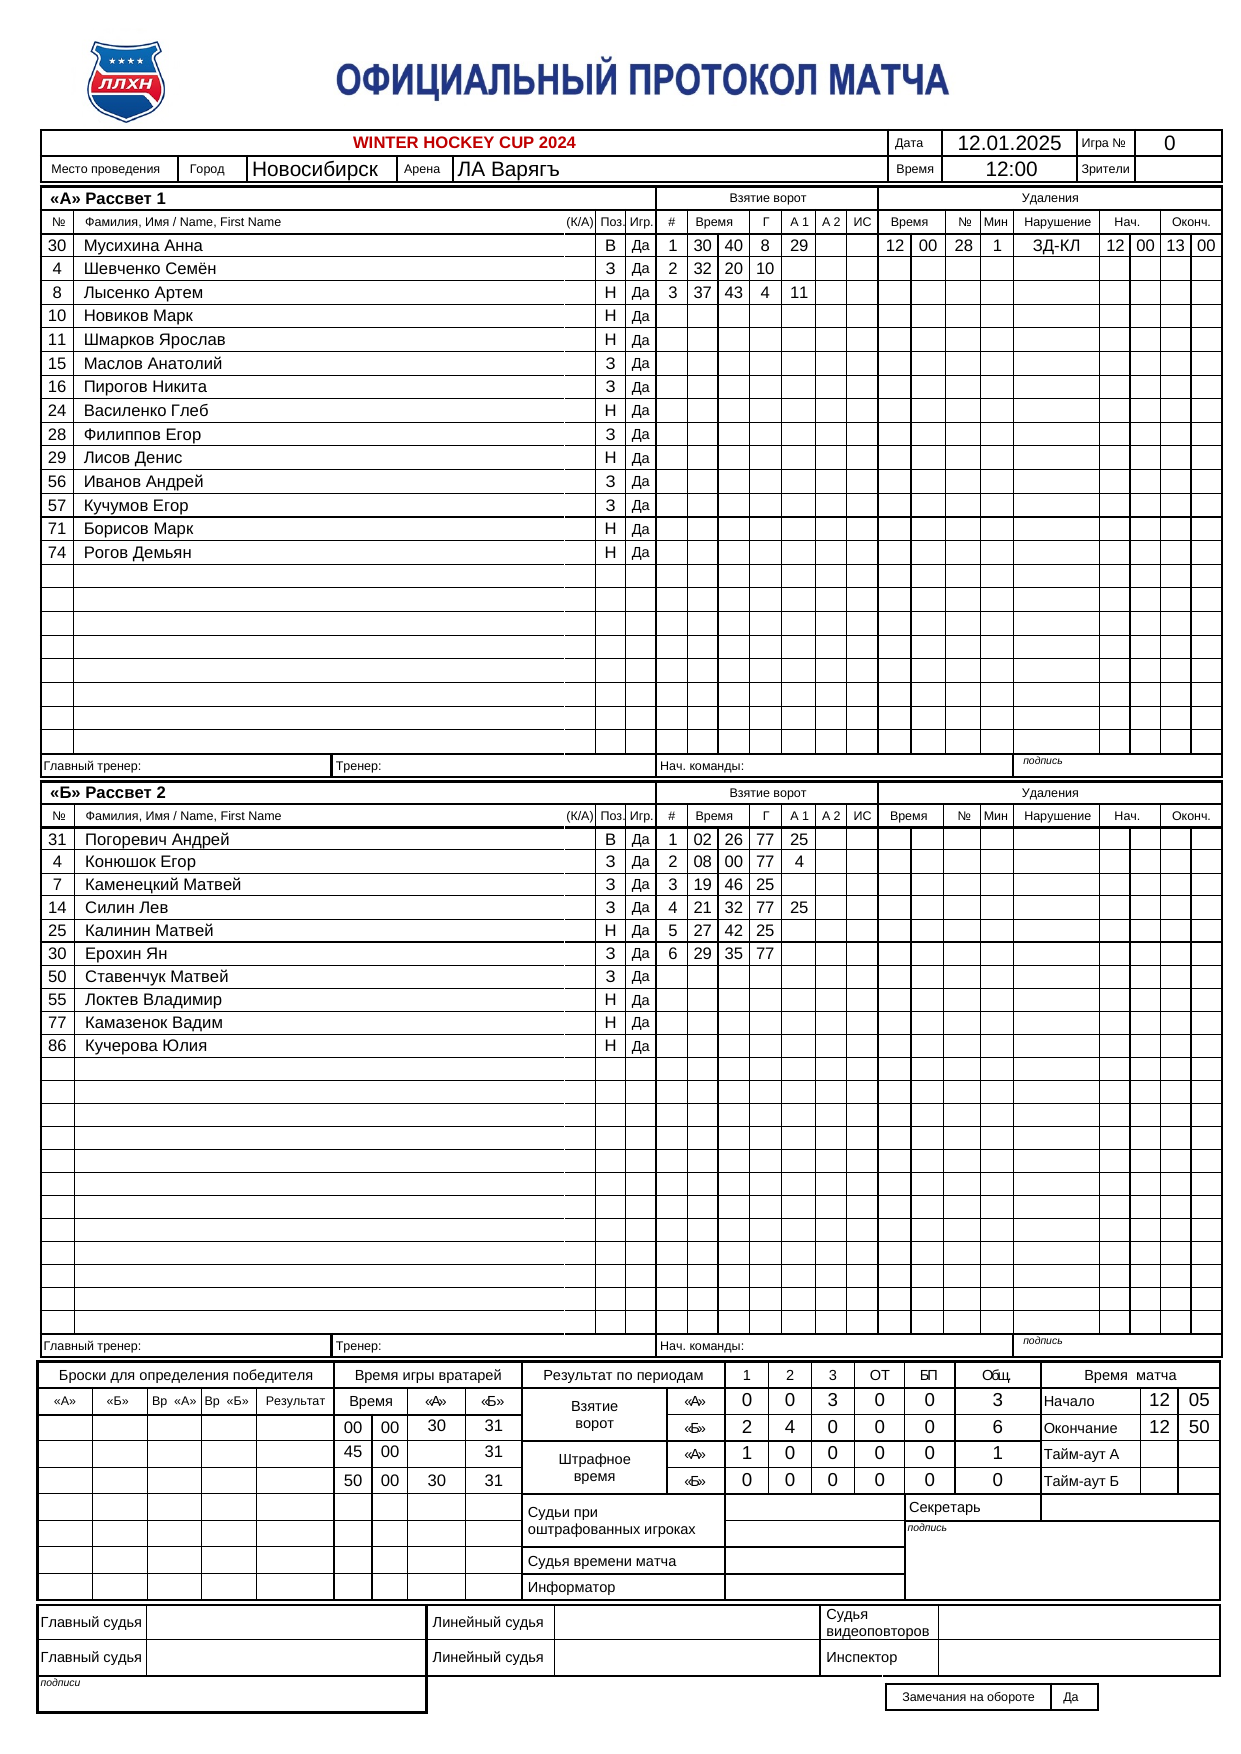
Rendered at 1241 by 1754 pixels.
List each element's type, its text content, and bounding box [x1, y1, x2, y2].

table_cell [1131, 588, 1160, 611]
table_cell [912, 1219, 943, 1241]
table_cell [1192, 850, 1221, 872]
table_cell [657, 966, 687, 987]
table_cell [1014, 1150, 1099, 1172]
table_cell [1131, 1219, 1160, 1241]
table_cell [39, 1547, 92, 1573]
table_cell [688, 1311, 717, 1333]
table_cell [1192, 874, 1221, 895]
table_cell [75, 1127, 564, 1149]
table_cell [42, 1265, 74, 1287]
table_cell [1131, 423, 1160, 445]
table_cell [847, 305, 877, 327]
table_cell 00 [719, 850, 749, 872]
table_cell 50 [42, 966, 74, 987]
table_cell [750, 1127, 781, 1149]
table_cell [750, 707, 781, 729]
table_cell [1014, 541, 1099, 564]
table_cell [782, 683, 815, 706]
table_cell [1014, 1081, 1099, 1103]
table_cell [816, 494, 846, 516]
table_cell Да [626, 494, 655, 516]
table_cell [1192, 1196, 1221, 1218]
table_cell 77 [750, 943, 781, 964]
table_cell 42 [719, 920, 749, 941]
table_cell 12 [1141, 1389, 1177, 1413]
table_cell [565, 1035, 595, 1057]
table_cell В [596, 235, 625, 256]
table_cell [1100, 1242, 1129, 1264]
table_cell [565, 829, 595, 849]
table_cell [981, 423, 1013, 445]
table_cell [1131, 612, 1160, 634]
table_cell [1100, 518, 1129, 540]
table_cell [1131, 565, 1160, 587]
table_cell [912, 1196, 943, 1218]
table_cell [1100, 1058, 1129, 1079]
table_cell [565, 896, 595, 918]
table_cell [257, 1416, 333, 1440]
table_cell [1014, 636, 1099, 658]
table_cell [1100, 683, 1129, 706]
table_cell [847, 850, 877, 872]
table_cell [626, 1127, 655, 1149]
table_cell [257, 1494, 333, 1520]
table_header Время матча [1042, 1363, 1219, 1387]
table_cell [1161, 659, 1190, 682]
table_cell [946, 730, 980, 753]
table_cell [816, 1035, 846, 1057]
table_cell [335, 1521, 371, 1546]
table_cell [1100, 1104, 1129, 1126]
table_cell [816, 588, 846, 611]
table_cell [944, 850, 980, 872]
table_cell 12 [879, 235, 910, 256]
table_cell 55 [42, 989, 74, 1011]
table_cell 28 [946, 235, 980, 256]
table_cell Да [626, 305, 655, 327]
table_cell 11 [42, 328, 73, 351]
table_cell [1161, 683, 1190, 706]
table_cell [202, 1468, 256, 1493]
table_cell Зрители [1078, 157, 1134, 181]
table_cell [981, 1081, 1013, 1103]
table_cell [1014, 305, 1099, 327]
table_cell [944, 989, 980, 1011]
table_cell [596, 612, 625, 634]
table_cell [39, 1416, 92, 1440]
table_cell [719, 707, 749, 729]
table_cell [782, 257, 815, 280]
table_cell [1192, 896, 1221, 918]
table_cell [1014, 494, 1099, 516]
table_cell Да [626, 328, 655, 351]
table_cell [657, 1196, 687, 1218]
table_cell [946, 707, 980, 729]
table_cell [879, 1196, 910, 1218]
table_cell 00 [373, 1416, 407, 1440]
table_cell [944, 1196, 980, 1218]
table_cell [657, 707, 687, 729]
table_cell [782, 446, 815, 469]
table_header WINTER HOCKEY CUP 2024 [42, 131, 887, 155]
table_cell [879, 989, 910, 1011]
table_cell [596, 1196, 625, 1218]
table_cell [912, 1311, 943, 1333]
table_cell [688, 659, 717, 682]
table_cell [626, 612, 655, 634]
table_cell [816, 1173, 846, 1195]
table_cell [879, 966, 910, 987]
table_cell [981, 989, 1013, 1011]
table_cell [944, 920, 980, 941]
table_cell [719, 612, 749, 634]
table_cell [879, 1012, 910, 1033]
table_header 3 [812, 1363, 854, 1387]
table_cell 0 [812, 1442, 854, 1467]
table_cell [782, 1265, 815, 1287]
table_cell [879, 612, 910, 634]
table_cell 8 [42, 281, 73, 303]
table_cell [1131, 874, 1160, 895]
table_cell [565, 235, 595, 256]
table_cell «Б » [466, 1389, 521, 1413]
table_cell [981, 730, 1013, 753]
table_cell [373, 1521, 407, 1546]
table_cell [719, 541, 749, 564]
table_cell [719, 1035, 749, 1057]
table_cell [847, 1058, 877, 1079]
table_cell [946, 328, 980, 351]
table_cell Судья времени матча [523, 1548, 724, 1573]
table_cell [1131, 541, 1160, 564]
table_cell [847, 989, 877, 1011]
table_cell [75, 1081, 564, 1103]
table_cell [555, 1606, 819, 1639]
table_cell [981, 541, 1013, 564]
table_cell [596, 659, 625, 682]
table_cell [946, 281, 980, 303]
table_cell [42, 565, 73, 587]
table_cell [750, 1288, 781, 1310]
table_cell [657, 470, 687, 493]
table_cell [981, 1058, 1013, 1079]
table_cell [782, 659, 815, 682]
table_cell [1100, 1173, 1129, 1195]
table_cell [657, 1104, 687, 1126]
table_cell Шмарков Ярослав [74, 328, 564, 351]
table_cell ИС [847, 805, 877, 826]
table_cell [626, 1265, 655, 1287]
table_cell [565, 683, 595, 706]
table_cell [1131, 1035, 1160, 1057]
table_cell [946, 683, 980, 706]
table_cell [719, 1288, 749, 1310]
table_cell Фамилия, Имя / Name, First Name [74, 211, 565, 233]
table_cell З [596, 943, 625, 964]
table_cell [719, 399, 749, 422]
table_cell [719, 1311, 749, 1333]
table_cell Вр «А» [148, 1389, 201, 1413]
table_cell [1131, 376, 1160, 398]
table_cell [782, 1035, 815, 1057]
table_cell [981, 850, 1013, 872]
table_cell [719, 1173, 749, 1195]
table_cell Время [879, 805, 943, 826]
table_cell [1131, 494, 1160, 516]
table_cell [565, 850, 595, 872]
table_cell [981, 829, 1013, 849]
table_cell подпись [1014, 1335, 1221, 1356]
table_cell [782, 989, 815, 1011]
table_cell [944, 1127, 980, 1149]
table_cell [565, 281, 595, 303]
table_cell [1161, 636, 1190, 658]
table_cell [782, 1127, 815, 1149]
table_cell 56 [42, 470, 73, 493]
table_cell Да [626, 896, 655, 918]
table_cell [1131, 920, 1160, 941]
table_cell Нач. [1100, 805, 1160, 826]
table_cell № [944, 805, 980, 826]
table_cell А 1 [782, 805, 815, 826]
table_cell [879, 565, 910, 587]
table_cell [93, 1574, 147, 1599]
table_cell Н [596, 1035, 625, 1057]
table_cell [1131, 730, 1160, 753]
table_cell 0 [769, 1468, 811, 1493]
table_cell [750, 989, 781, 1011]
table_cell [1131, 943, 1160, 964]
table_cell Нач. команды: [657, 755, 1012, 776]
table_cell [688, 1173, 717, 1195]
table_cell [93, 1416, 147, 1440]
table_cell [912, 1127, 943, 1149]
table_cell [1192, 1242, 1221, 1264]
table_cell Кучерова Юлия [75, 1035, 564, 1057]
table_cell [883, 1677, 1220, 1681]
table_cell [816, 423, 846, 445]
table_cell [596, 588, 625, 611]
table_cell [74, 565, 564, 587]
table_cell [626, 1058, 655, 1079]
table_cell [847, 1219, 877, 1241]
table_cell [626, 1219, 655, 1241]
table_cell (К/А) [565, 211, 595, 233]
table_cell [1131, 829, 1160, 849]
table_cell [912, 1288, 943, 1310]
table_cell [719, 423, 749, 445]
table_cell [1131, 707, 1160, 729]
table_cell [719, 989, 749, 1011]
table_cell [912, 376, 945, 398]
table_cell [1161, 1219, 1190, 1241]
table_cell 19 [688, 874, 717, 895]
table_cell [750, 399, 781, 422]
table_cell Результат [257, 1389, 333, 1413]
table_cell [750, 541, 781, 564]
table_cell [816, 874, 846, 895]
table_cell [1161, 305, 1190, 327]
table_cell [335, 1547, 371, 1573]
table_cell [565, 399, 595, 422]
table_cell Н [596, 328, 625, 351]
table_cell [1014, 565, 1099, 587]
table_cell [1161, 399, 1190, 422]
table_cell Да [626, 920, 655, 941]
table_cell 0 [726, 1389, 768, 1413]
table_cell 31 [466, 1441, 521, 1467]
table_cell [257, 1441, 333, 1467]
table_cell [750, 423, 781, 445]
table_cell [1192, 1311, 1221, 1333]
table_cell [750, 1219, 781, 1241]
table_cell [657, 1288, 687, 1310]
table_cell [39, 1574, 92, 1599]
table_cell Да [626, 1012, 655, 1033]
table_cell 10 [750, 257, 781, 280]
table_cell [912, 943, 943, 964]
table_cell [847, 1288, 877, 1310]
table_cell 14 [42, 896, 74, 918]
table_cell [565, 470, 595, 493]
table_cell [1131, 1081, 1160, 1103]
table_cell Пирогов Никита [74, 376, 564, 398]
table_cell Взятие ворот [523, 1389, 666, 1440]
table_cell [847, 874, 877, 895]
table_cell [816, 1288, 846, 1310]
table_cell [879, 1265, 910, 1287]
table_cell [879, 305, 910, 327]
table_cell [750, 1173, 781, 1195]
table_header Замечания на обороте [887, 1685, 1050, 1709]
table_cell [912, 829, 943, 849]
table_cell Нач. [1100, 211, 1160, 233]
table_cell Н [596, 920, 625, 941]
table_cell [42, 659, 73, 682]
table_cell [879, 376, 910, 398]
table_cell [555, 1640, 819, 1675]
table_cell [782, 1196, 815, 1218]
table_cell [750, 1058, 781, 1079]
table_cell [912, 920, 943, 941]
table_cell Главный судья [39, 1640, 146, 1675]
table_cell [719, 966, 749, 987]
table_cell [75, 1242, 564, 1264]
table_cell [42, 636, 73, 658]
table_cell [816, 659, 846, 682]
table_cell [879, 328, 910, 351]
table_cell [1100, 565, 1129, 587]
table_cell [847, 470, 877, 493]
table_cell [816, 1127, 846, 1149]
table_cell [847, 1242, 877, 1264]
table_cell [847, 966, 877, 987]
table_cell [981, 305, 1013, 327]
table_cell [626, 565, 655, 587]
table_cell [75, 1288, 564, 1310]
table_cell [879, 423, 910, 445]
table_cell [1161, 588, 1190, 611]
table_cell [782, 636, 815, 658]
table_cell [657, 730, 687, 753]
table_cell [847, 281, 877, 303]
table_cell [202, 1521, 256, 1546]
table_cell [847, 1196, 877, 1218]
table_cell «Б» [93, 1389, 147, 1413]
table_cell [1131, 683, 1160, 706]
table_cell [847, 1104, 877, 1126]
table_cell [1161, 920, 1190, 941]
table_header Дата [889, 131, 941, 155]
table_cell Время [688, 805, 749, 826]
table_cell [626, 636, 655, 658]
table_cell Да [626, 257, 655, 280]
table_cell [847, 518, 877, 540]
table_cell [657, 1035, 687, 1057]
table_cell 31 [466, 1468, 521, 1493]
table_cell 1 [981, 235, 1013, 256]
table_cell 15 [42, 352, 73, 374]
table_cell [596, 707, 625, 729]
table_cell [912, 257, 945, 280]
table_cell [719, 683, 749, 706]
table_cell Да [626, 281, 655, 303]
table_cell [726, 1575, 904, 1599]
table_cell [912, 518, 945, 540]
table_cell [816, 1058, 846, 1079]
table_cell [1192, 730, 1221, 753]
table_cell 77 [750, 850, 781, 872]
table_cell [148, 1416, 201, 1440]
table_cell Борисов Марк [74, 518, 564, 540]
table_cell [782, 1081, 815, 1103]
table_cell [1192, 281, 1221, 303]
table_cell [719, 659, 749, 682]
table_cell [688, 328, 717, 351]
table_cell [981, 1311, 1013, 1333]
table_cell [1100, 1265, 1129, 1287]
table_cell [750, 305, 781, 327]
table_cell ИС [847, 211, 877, 233]
table_cell [626, 1104, 655, 1126]
table_cell [1161, 1173, 1190, 1195]
table_cell Поз. [596, 805, 625, 826]
table_cell [946, 399, 980, 422]
table_cell «А» [408, 1389, 465, 1413]
table_cell Тайм-аут А [1042, 1441, 1140, 1467]
table_cell 43 [719, 281, 749, 303]
table_cell Да [626, 966, 655, 987]
table_cell [782, 1150, 815, 1172]
table_cell 16 [42, 376, 73, 398]
table_cell [1100, 1127, 1129, 1149]
table_cell [1131, 281, 1160, 303]
table_cell Да [626, 850, 655, 872]
table_cell 25 [42, 920, 74, 941]
table_cell [912, 1150, 943, 1172]
table_header 1 [726, 1363, 768, 1387]
table_cell [879, 1150, 910, 1172]
table_cell [981, 612, 1013, 634]
table_cell [466, 1574, 521, 1599]
table_cell [1131, 966, 1160, 987]
table_cell 50 [335, 1468, 371, 1493]
table_cell [1131, 305, 1160, 327]
table_cell № [42, 211, 73, 233]
table_cell [1131, 470, 1160, 493]
table_cell [879, 470, 910, 493]
table_cell [1014, 1104, 1099, 1126]
table_cell [782, 518, 815, 540]
table_cell [565, 588, 595, 611]
table_cell [42, 1196, 74, 1218]
table_cell А 2 [816, 211, 846, 233]
table_header 12.01.2025 [943, 131, 1076, 155]
table_cell [688, 446, 717, 469]
table_cell 77 [750, 829, 781, 849]
table_cell «А» [668, 1442, 724, 1467]
table_cell [847, 399, 877, 422]
table_cell [816, 966, 846, 987]
table_cell 45 [335, 1441, 371, 1467]
table_cell [1014, 943, 1099, 964]
table_cell [847, 1265, 877, 1287]
table_cell В [596, 829, 625, 849]
table_cell 00 [373, 1468, 407, 1493]
table_cell [688, 1150, 717, 1172]
table_cell [879, 1104, 910, 1126]
table_cell 12 [1100, 235, 1129, 256]
table_cell Лысенко Артем [74, 281, 564, 303]
table_cell [688, 612, 717, 634]
table_cell [1014, 612, 1099, 634]
table_cell [1014, 850, 1099, 872]
table_cell [1192, 1288, 1221, 1310]
table_header 0 [1136, 131, 1221, 155]
table_cell Начало [1042, 1389, 1140, 1413]
table_cell [847, 943, 877, 964]
table_cell [257, 1521, 333, 1546]
table_cell Н [596, 1012, 625, 1033]
table_cell [847, 376, 877, 398]
table_cell [719, 328, 749, 351]
table_cell [1100, 850, 1129, 872]
table_cell Главный тренер: [42, 1335, 330, 1356]
table_cell [782, 470, 815, 493]
table_cell [1100, 874, 1129, 895]
table_cell [879, 494, 910, 516]
table_cell 1 [726, 1442, 768, 1467]
table_cell [1014, 1288, 1099, 1310]
table_cell [847, 1173, 877, 1195]
table_cell [981, 1012, 1013, 1033]
table_cell [939, 1640, 1219, 1675]
table_cell [750, 376, 781, 398]
table_cell [719, 636, 749, 658]
table_cell Линейный судья [428, 1640, 554, 1675]
table_cell [816, 281, 846, 303]
table_cell [1014, 874, 1099, 895]
table_cell А 1 [782, 211, 815, 233]
table_cell [1192, 399, 1221, 422]
table_cell [1131, 659, 1160, 682]
table_cell 1 [657, 829, 687, 849]
table_cell [981, 518, 1013, 540]
table_cell 12 [1141, 1415, 1177, 1440]
table_cell [626, 1150, 655, 1172]
table_cell 2 [657, 850, 687, 872]
table_cell [1131, 399, 1160, 422]
table_cell [42, 1219, 74, 1241]
table_cell 2 [657, 257, 687, 280]
table_cell [847, 1311, 877, 1333]
table_cell З [596, 874, 625, 895]
table_cell # [657, 211, 687, 233]
table_cell [657, 1058, 687, 1079]
table_cell [565, 1311, 595, 1333]
table_cell Штрафное время [523, 1442, 666, 1493]
table_cell [408, 1574, 465, 1599]
table_cell [944, 829, 980, 849]
table_cell [816, 730, 846, 753]
table_cell [1100, 943, 1129, 964]
table_cell Калинин Матвей [75, 920, 564, 941]
table_cell 30 [42, 235, 73, 256]
table_cell [879, 399, 910, 422]
table_cell [373, 1547, 407, 1573]
table_header Время игры вратарей [335, 1363, 521, 1387]
table_cell [719, 1265, 749, 1287]
table_cell [202, 1494, 256, 1520]
table_cell [719, 588, 749, 611]
table_cell [75, 1311, 564, 1333]
table_cell [42, 1150, 74, 1172]
table_cell [688, 565, 717, 587]
table_cell [1192, 1150, 1221, 1172]
table_cell [981, 966, 1013, 987]
table_cell [847, 565, 877, 587]
table_cell Главный судья [39, 1606, 146, 1639]
table_cell [688, 1265, 717, 1287]
table_cell [1100, 1196, 1129, 1218]
table_cell [782, 494, 815, 516]
table_cell [1100, 636, 1129, 658]
table_cell [1192, 636, 1221, 658]
table_cell [1014, 1265, 1099, 1287]
table_cell подписи [39, 1677, 425, 1711]
table_cell [1131, 896, 1160, 918]
table_cell [816, 683, 846, 706]
table_cell [657, 1012, 687, 1033]
table_cell [42, 612, 73, 634]
table_cell 31 [42, 829, 74, 849]
table_cell [596, 730, 625, 753]
table_cell [565, 257, 595, 280]
table_cell [1161, 730, 1190, 753]
table_cell [1131, 352, 1160, 374]
table_cell [816, 541, 846, 564]
table_cell [202, 1547, 256, 1573]
table_cell [657, 1265, 687, 1287]
table_cell [688, 966, 717, 987]
table_cell [750, 612, 781, 634]
table_cell Да [626, 376, 655, 398]
table_cell 0 [855, 1415, 904, 1440]
table_cell [565, 1265, 595, 1287]
table_cell З [596, 470, 625, 493]
table_cell [1192, 1104, 1221, 1126]
table_cell [565, 612, 595, 634]
table_cell [657, 1219, 687, 1241]
table_cell [847, 446, 877, 469]
table_cell [946, 659, 980, 682]
table_cell [1192, 659, 1221, 682]
table_cell [816, 1012, 846, 1033]
table_cell 3 [657, 874, 687, 895]
table_cell [912, 1012, 943, 1033]
table_cell [912, 446, 945, 469]
table_cell [428, 1677, 882, 1711]
table_cell Да [626, 829, 655, 849]
table_cell [981, 588, 1013, 611]
table_cell [847, 730, 877, 753]
table_cell 20 [719, 257, 749, 280]
table_cell [565, 1288, 595, 1310]
table_cell [981, 683, 1013, 706]
table_cell [944, 1265, 980, 1287]
table_cell [912, 659, 945, 682]
table_cell [912, 636, 945, 658]
table_cell [335, 1574, 371, 1599]
table_cell [750, 636, 781, 658]
table_cell [39, 1441, 92, 1467]
table_cell [750, 518, 781, 540]
table_cell [1100, 730, 1129, 753]
table_cell [816, 1104, 846, 1126]
table_header Результат по периодам [523, 1363, 724, 1387]
table_cell [782, 1012, 815, 1033]
table_cell [1161, 1127, 1190, 1149]
table_cell [946, 636, 980, 658]
table_cell [912, 1242, 943, 1264]
table_cell [1161, 470, 1190, 493]
table_cell [596, 683, 625, 706]
table_cell [816, 376, 846, 398]
table_cell [981, 1127, 1013, 1149]
table_cell Да [626, 518, 655, 540]
table_cell [944, 896, 980, 918]
table_cell [1100, 541, 1129, 564]
table_cell [981, 659, 1013, 682]
table_cell [408, 1441, 465, 1467]
table_cell [1100, 446, 1129, 469]
table_cell [879, 683, 910, 706]
table_cell Шевченко Семён [74, 257, 564, 280]
table_cell [1161, 1196, 1190, 1218]
table_cell [912, 1081, 943, 1103]
table_cell [981, 1035, 1013, 1057]
table_cell 0 [726, 1468, 768, 1493]
table_cell [1100, 470, 1129, 493]
table_cell [912, 588, 945, 611]
table_cell [1131, 328, 1160, 351]
table_cell Мин [981, 805, 1013, 826]
table_cell 74 [42, 541, 73, 564]
table_cell «Б» [668, 1415, 724, 1440]
table_cell [1131, 518, 1160, 540]
table_cell [847, 494, 877, 516]
table_cell [782, 541, 815, 564]
table_cell [1100, 423, 1129, 445]
table_cell [847, 920, 877, 941]
table_cell [750, 966, 781, 987]
table_cell [1014, 470, 1099, 493]
table_cell [719, 352, 749, 374]
table_cell [1192, 565, 1221, 587]
table_cell [1131, 1104, 1160, 1126]
table_cell [944, 1311, 980, 1333]
table_cell «Б» [668, 1468, 724, 1493]
table_cell Время [688, 211, 749, 233]
table_cell [944, 874, 980, 895]
table_cell [1161, 850, 1190, 872]
table_cell [565, 966, 595, 987]
table_cell [688, 1058, 717, 1079]
table_cell З [596, 494, 625, 516]
table_cell [565, 659, 595, 682]
table_cell [1014, 683, 1099, 706]
table_cell [782, 874, 815, 895]
table_cell [657, 328, 687, 351]
table_cell [946, 470, 980, 493]
table_cell [1161, 446, 1190, 469]
table_cell [626, 1173, 655, 1195]
table_cell [981, 565, 1013, 587]
table_header Общ. [956, 1363, 1040, 1387]
table_cell З [596, 896, 625, 918]
table_cell З [596, 850, 625, 872]
table_cell [565, 989, 595, 1011]
table_cell [596, 565, 625, 587]
table_cell Рогов Демьян [74, 541, 564, 564]
table_cell Время [889, 157, 941, 181]
table_cell [688, 399, 717, 422]
table_cell [93, 1468, 147, 1493]
table_cell [981, 1219, 1013, 1241]
table_cell А 2 [816, 805, 846, 826]
table_cell [879, 1173, 910, 1195]
table_cell [782, 612, 815, 634]
table_cell [1192, 352, 1221, 374]
table_cell [912, 399, 945, 422]
table_cell [912, 328, 945, 351]
table_cell [147, 1640, 425, 1675]
table_cell [879, 1127, 910, 1149]
table_cell 00 [335, 1416, 371, 1440]
table_cell [1192, 1035, 1221, 1057]
table_cell [373, 1574, 407, 1599]
table_cell Да [626, 399, 655, 422]
table_cell [719, 1012, 749, 1033]
table_cell [657, 1150, 687, 1172]
table_cell [816, 989, 846, 1011]
table_cell [847, 235, 877, 256]
table_cell [596, 1288, 625, 1310]
table_cell [1100, 989, 1129, 1011]
table_cell [912, 989, 943, 1011]
table_cell [847, 683, 877, 706]
table_cell [1192, 1219, 1221, 1241]
table_cell [1131, 1173, 1160, 1195]
table_cell [688, 352, 717, 374]
table_cell [981, 281, 1013, 303]
table_cell [750, 1012, 781, 1033]
table_cell [816, 943, 846, 964]
table_cell 25 [750, 920, 781, 941]
table_cell [1131, 1127, 1160, 1149]
table_cell [879, 896, 910, 918]
table_cell [565, 1104, 595, 1126]
table_cell [912, 565, 945, 587]
table_cell [688, 683, 717, 706]
table_cell [981, 1104, 1013, 1126]
table_cell [1014, 399, 1099, 422]
table_cell [944, 1150, 980, 1172]
table_cell [1014, 281, 1099, 303]
table_cell [42, 1288, 74, 1310]
table_cell Игр. [626, 211, 655, 233]
table_cell [981, 1265, 1013, 1287]
table_cell [657, 352, 687, 374]
table_cell [782, 399, 815, 422]
table_cell [74, 707, 564, 729]
table_cell [816, 1150, 846, 1172]
table_cell [719, 470, 749, 493]
table_cell [981, 943, 1013, 964]
table_cell [879, 920, 910, 941]
table_header 2 [769, 1363, 811, 1387]
table_cell 21 [688, 896, 717, 918]
table_cell Да [626, 989, 655, 1011]
table_cell Игр. [626, 805, 655, 826]
table_cell [657, 518, 687, 540]
table_cell [912, 281, 945, 303]
table_cell [42, 1058, 74, 1079]
table_cell № [946, 211, 980, 233]
table_cell Нач. команды: [657, 1335, 1012, 1356]
table_cell Н [596, 989, 625, 1011]
table_header ОТ [855, 1363, 904, 1387]
table_cell [944, 1219, 980, 1241]
table_cell [688, 494, 717, 516]
table_cell Н [596, 281, 625, 303]
table_cell [1100, 399, 1129, 422]
table_cell [1100, 829, 1129, 849]
table_cell [1161, 565, 1190, 587]
table_cell [596, 1058, 625, 1079]
table_cell Да [626, 446, 655, 469]
table_cell [816, 896, 846, 918]
table_cell [1131, 636, 1160, 658]
table_cell [42, 1081, 74, 1103]
table_cell [626, 659, 655, 682]
table_cell [596, 1242, 625, 1264]
table_cell [847, 1150, 877, 1172]
table_cell [1100, 1081, 1129, 1103]
table_cell 24 [42, 399, 73, 422]
table_cell 3 [956, 1389, 1040, 1413]
table_cell [1100, 659, 1129, 682]
table_cell [912, 730, 945, 753]
table_cell [42, 707, 73, 729]
table_cell [944, 1104, 980, 1126]
table_cell З [596, 257, 625, 280]
table_cell Мин [981, 211, 1013, 233]
table_cell [657, 612, 687, 634]
table_cell [912, 707, 945, 729]
table_cell [565, 446, 595, 469]
table_cell [912, 1265, 943, 1287]
table_cell [816, 446, 846, 469]
table_cell 25 [782, 896, 815, 918]
table_cell [1131, 1012, 1160, 1033]
table_cell 00 [912, 235, 945, 256]
table_cell [626, 683, 655, 706]
table_cell [1192, 683, 1221, 706]
table_cell [782, 730, 815, 753]
table_cell [657, 494, 687, 516]
table_cell [1100, 376, 1129, 398]
table_cell [879, 850, 910, 872]
table_cell Мусихина Анна [74, 235, 564, 256]
table_cell [688, 636, 717, 658]
table_cell 37 [688, 281, 717, 303]
table_cell [1192, 376, 1221, 398]
table_cell 32 [688, 257, 717, 280]
table_cell [596, 1127, 625, 1149]
table_cell [981, 1196, 1013, 1218]
table_cell [879, 707, 910, 729]
table_cell Каменецкий Матвей [75, 874, 564, 895]
table_cell [782, 352, 815, 374]
table_cell [719, 1242, 749, 1264]
table_cell [1161, 896, 1190, 918]
table_cell [719, 1081, 749, 1103]
table_cell [148, 1468, 201, 1493]
table_cell [565, 305, 595, 327]
table_cell [782, 305, 815, 327]
table_cell подпись [906, 1522, 1219, 1599]
table_cell [202, 1574, 256, 1599]
table_cell [565, 1219, 595, 1241]
table_cell Секретарь [906, 1495, 1040, 1520]
table_cell Камазенок Вадим [75, 1012, 564, 1033]
table_cell [1014, 966, 1099, 987]
table_cell подпись [1014, 755, 1221, 776]
table_cell [879, 588, 910, 611]
table_cell [657, 1242, 687, 1264]
table_cell 5 [657, 920, 687, 941]
table_cell [782, 1219, 815, 1241]
table_cell [688, 1219, 717, 1241]
table_cell [912, 494, 945, 516]
table_cell [148, 1574, 201, 1599]
table_cell [1161, 943, 1190, 964]
table_cell [782, 1104, 815, 1126]
table_cell [257, 1468, 333, 1493]
table_cell [1192, 1265, 1221, 1287]
table_cell [1042, 1495, 1219, 1520]
table_cell 40 [719, 235, 749, 256]
table_cell З [596, 376, 625, 398]
table_cell [750, 446, 781, 469]
table_cell [42, 1127, 74, 1149]
table_cell [816, 920, 846, 941]
table_cell [1014, 829, 1099, 849]
table_cell [42, 1242, 74, 1264]
table_cell [688, 423, 717, 445]
table_cell [726, 1548, 904, 1573]
table_cell [688, 1104, 717, 1126]
table_cell [148, 1441, 201, 1467]
table_cell [879, 281, 910, 303]
table_cell [1192, 966, 1221, 987]
table_cell № [42, 805, 74, 826]
table_cell [816, 305, 846, 327]
table_cell [981, 1150, 1013, 1172]
picture [5, 28, 1179, 129]
table_cell [981, 470, 1013, 493]
table_cell Н [596, 399, 625, 422]
table_cell [981, 896, 1013, 918]
table_cell [408, 1521, 465, 1546]
table_cell [750, 1311, 781, 1333]
table_cell 0 [905, 1442, 954, 1467]
table_cell [719, 305, 749, 327]
table_cell [75, 1058, 564, 1079]
table_cell [688, 541, 717, 564]
table_cell [596, 1104, 625, 1126]
table_cell [688, 989, 717, 1011]
table_cell [750, 1035, 781, 1057]
table_cell [1100, 1219, 1129, 1241]
table_cell [688, 707, 717, 729]
table_cell Да [626, 943, 655, 964]
table_cell [1131, 1242, 1160, 1264]
table_cell [847, 612, 877, 634]
table_cell [912, 541, 945, 564]
table_cell [816, 1242, 846, 1264]
table_cell [1100, 966, 1129, 987]
table_cell [42, 588, 73, 611]
table_cell [93, 1441, 147, 1467]
table_cell [1100, 281, 1129, 303]
table_cell [1014, 518, 1099, 540]
table_header Удаления [879, 783, 1221, 803]
table_cell 0 [812, 1415, 854, 1440]
table_cell [1161, 1288, 1190, 1310]
table_cell [148, 1521, 201, 1546]
table_cell [1100, 1311, 1129, 1333]
table_cell [148, 1494, 201, 1520]
table_header Игра № [1078, 131, 1134, 155]
table_cell [1014, 659, 1099, 682]
table_cell [1192, 446, 1221, 469]
table_cell [373, 1494, 407, 1520]
table_cell [816, 829, 846, 849]
table_cell [1192, 612, 1221, 634]
table_cell [1161, 1150, 1190, 1172]
table_cell [1100, 588, 1129, 611]
table_cell 86 [42, 1035, 74, 1057]
table_cell [1192, 423, 1221, 445]
table_cell [93, 1521, 147, 1546]
table_cell [847, 1127, 877, 1149]
table_cell 50 [1179, 1415, 1219, 1440]
table_cell 4 [657, 896, 687, 918]
table_header «Б» Рассвет 2 [42, 783, 655, 803]
table_cell 77 [42, 1012, 74, 1033]
table_cell Арена [398, 157, 452, 181]
table_cell [75, 1219, 564, 1241]
table_cell 25 [750, 874, 781, 895]
table_cell [946, 518, 980, 540]
table_cell [981, 328, 1013, 351]
table_cell [1014, 352, 1099, 374]
table_cell [816, 612, 846, 634]
table_cell [657, 1127, 687, 1149]
table_cell [657, 305, 687, 327]
table_cell [565, 636, 595, 658]
table_cell [1014, 730, 1099, 753]
table_cell 77 [750, 896, 781, 918]
table_cell [981, 707, 1013, 729]
table_cell Ерохин Ян [75, 943, 564, 964]
table_cell [944, 1288, 980, 1310]
table_cell [981, 352, 1013, 374]
table_cell ЗД-КЛ [1014, 235, 1099, 256]
table_cell [688, 376, 717, 398]
table_cell [565, 1150, 595, 1172]
table_cell 11 [782, 281, 815, 303]
table_cell [565, 352, 595, 374]
table_cell [944, 966, 980, 987]
table_cell Н [596, 541, 625, 564]
table_cell [1131, 1150, 1160, 1172]
table_cell [1131, 1058, 1160, 1079]
table_cell [719, 565, 749, 587]
table_cell [879, 1288, 910, 1310]
table_cell Окончание [1042, 1415, 1140, 1440]
table_cell [657, 446, 687, 469]
table_cell [1192, 989, 1221, 1011]
table_cell [74, 683, 564, 706]
table_cell [565, 423, 595, 445]
table_cell [939, 1606, 1219, 1639]
table_cell [719, 1196, 749, 1218]
table_cell [466, 1547, 521, 1573]
table_cell [1099, 1682, 1220, 1711]
table_cell [335, 1494, 371, 1520]
table_cell [42, 1104, 74, 1126]
table_cell [879, 352, 910, 374]
table_cell [879, 1058, 910, 1079]
table_cell 12:00 [943, 157, 1076, 181]
table_cell 1 [657, 235, 687, 256]
table_cell [74, 612, 564, 634]
table_cell [1179, 1441, 1219, 1467]
table_cell [1161, 376, 1190, 398]
table_cell «А» [39, 1389, 92, 1413]
table_cell [565, 1012, 595, 1033]
table_cell [816, 518, 846, 540]
table_cell [1161, 874, 1190, 895]
table_cell [1192, 707, 1221, 729]
table_cell [1014, 423, 1099, 445]
table_cell [1100, 896, 1129, 918]
table_cell [750, 1196, 781, 1218]
table_cell [1014, 1242, 1099, 1264]
table_cell 32 [719, 896, 749, 918]
table_cell [981, 1173, 1013, 1195]
table_cell [1192, 829, 1221, 849]
table_cell [688, 588, 717, 611]
table_cell [688, 1081, 717, 1103]
table_cell [879, 636, 910, 658]
table_cell [42, 730, 73, 753]
table_cell 30 [408, 1468, 465, 1493]
table_cell [944, 1035, 980, 1057]
table_cell [847, 1081, 877, 1103]
table_cell [946, 305, 980, 327]
table_cell [879, 257, 910, 280]
table_cell [1192, 943, 1221, 964]
table_cell [1161, 518, 1190, 540]
table_cell [565, 328, 595, 351]
table_cell [981, 1242, 1013, 1264]
table_cell [912, 874, 943, 895]
table_header Броски для определения победителя [39, 1363, 333, 1387]
table_cell [816, 1219, 846, 1241]
table_cell [626, 1196, 655, 1218]
table_cell Н [596, 305, 625, 327]
table_cell [596, 1150, 625, 1172]
table_cell [816, 1311, 846, 1333]
table_cell [782, 920, 815, 941]
table_cell [1014, 328, 1099, 351]
table_cell Кучумов Егор [74, 494, 564, 516]
table_cell 1 [956, 1442, 1040, 1467]
table_cell [39, 1494, 92, 1520]
table_cell [657, 1173, 687, 1195]
table_cell [1161, 494, 1190, 516]
table_cell [816, 470, 846, 493]
table_cell [688, 518, 717, 540]
table_cell [1161, 541, 1190, 564]
table_cell [946, 494, 980, 516]
table_cell [565, 1196, 595, 1218]
table_cell 6 [657, 943, 687, 964]
table_cell [847, 541, 877, 564]
table_cell [1161, 989, 1190, 1011]
table_cell [879, 541, 910, 564]
table_cell [1014, 989, 1099, 1011]
table_cell [719, 376, 749, 398]
table_cell Поз. [596, 211, 625, 233]
table_cell [981, 257, 1013, 280]
table_cell [565, 518, 595, 540]
table_cell [879, 943, 910, 964]
table_cell [1192, 494, 1221, 516]
table_cell [847, 328, 877, 351]
table_cell [1131, 850, 1160, 872]
table_cell [1161, 1311, 1190, 1333]
table_cell [750, 730, 781, 753]
table_cell 71 [42, 518, 73, 540]
table_cell [565, 1058, 595, 1079]
table_cell [1014, 1012, 1099, 1033]
table_cell [1100, 305, 1129, 327]
table_cell Маслов Анатолий [74, 352, 564, 374]
table_cell Инспектор [821, 1640, 938, 1675]
table_cell Г [750, 805, 781, 826]
table_cell Вр «Б» [202, 1389, 256, 1413]
table_cell [626, 707, 655, 729]
table_cell [408, 1494, 465, 1520]
table_cell Н [596, 446, 625, 469]
table_cell [981, 1288, 1013, 1310]
table_cell [657, 1311, 687, 1333]
table_cell [657, 541, 687, 564]
table_cell [750, 1242, 781, 1264]
table_cell [782, 376, 815, 398]
table_cell [782, 707, 815, 729]
table_cell [944, 1081, 980, 1103]
table_cell [75, 1196, 564, 1218]
table_cell 29 [782, 235, 815, 256]
table_cell [657, 565, 687, 587]
table_cell [847, 896, 877, 918]
table_cell 4 [769, 1415, 811, 1440]
table_cell 26 [719, 829, 749, 849]
table_cell [719, 730, 749, 753]
table_cell [565, 1173, 595, 1195]
table_cell 4 [750, 281, 781, 303]
table_cell [93, 1547, 147, 1573]
table_cell [147, 1606, 425, 1639]
table_cell [981, 494, 1013, 516]
table_cell [719, 446, 749, 469]
table_cell [912, 1035, 943, 1057]
table_cell [944, 1173, 980, 1195]
table_cell [750, 352, 781, 374]
table_cell 08 [688, 850, 717, 872]
table_cell [565, 1081, 595, 1103]
table_cell 0 [855, 1442, 904, 1467]
table_cell [1100, 257, 1129, 280]
table_cell [750, 1104, 781, 1126]
table_cell [946, 352, 980, 374]
table_cell [626, 1081, 655, 1103]
table_cell [750, 328, 781, 351]
table_cell [688, 1288, 717, 1310]
table_cell [946, 257, 980, 280]
table_cell [466, 1521, 521, 1546]
table_cell [946, 446, 980, 469]
table_cell [946, 541, 980, 564]
table_cell Да [626, 874, 655, 895]
table_cell [1141, 1441, 1177, 1467]
table_cell [657, 683, 687, 706]
table_cell [879, 518, 910, 540]
table_cell [847, 829, 877, 849]
table_cell 3 [657, 281, 687, 303]
table_cell 3 [812, 1389, 854, 1413]
table_cell [1161, 281, 1190, 303]
table_cell [981, 874, 1013, 895]
table_cell [1192, 1173, 1221, 1195]
table_cell [688, 1127, 717, 1149]
table_cell 30 [408, 1416, 465, 1440]
table_cell [981, 920, 1013, 941]
table_cell 0 [855, 1389, 904, 1413]
table_cell 35 [719, 943, 749, 964]
table_cell [1192, 305, 1221, 327]
table_header Удаления [879, 188, 1221, 209]
table_cell [816, 352, 846, 374]
table_cell [719, 1104, 749, 1126]
table_cell [688, 1196, 717, 1218]
table_cell [1192, 328, 1221, 351]
table_cell 13 [1161, 235, 1190, 256]
table_cell [1161, 352, 1190, 374]
table_cell Да [626, 235, 655, 256]
table_cell 0 [956, 1468, 1040, 1493]
table_cell [75, 1173, 564, 1195]
table_cell 0 [769, 1442, 811, 1467]
table_cell Да [626, 541, 655, 564]
table_cell Да [626, 352, 655, 374]
table_cell [782, 1173, 815, 1195]
table_cell [782, 1311, 815, 1333]
table_cell [912, 423, 945, 445]
table_cell Главный тренер: [42, 755, 330, 776]
table_cell 8 [750, 235, 781, 256]
table_cell [688, 305, 717, 327]
table_cell [565, 565, 595, 587]
table_cell [1131, 446, 1160, 469]
table_cell Тайм-аут Б [1042, 1468, 1140, 1493]
table_cell [816, 565, 846, 587]
table_cell Тренер: [333, 755, 655, 776]
table_cell [816, 235, 846, 256]
table_cell [1014, 1219, 1099, 1241]
table_cell [1014, 376, 1099, 398]
table_cell [148, 1547, 201, 1573]
table_cell [657, 636, 687, 658]
table_cell [847, 588, 877, 611]
table_cell [782, 943, 815, 964]
table_cell [847, 352, 877, 374]
table_cell [1014, 1173, 1099, 1195]
table_cell [657, 989, 687, 1011]
table_cell Новосибирск [248, 157, 396, 181]
table_cell [847, 659, 877, 682]
table_cell [726, 1521, 904, 1546]
table_cell [1161, 1058, 1190, 1079]
table_cell Иванов Андрей [74, 470, 564, 493]
table_cell [912, 850, 943, 872]
table_cell [816, 636, 846, 658]
table_cell [719, 1150, 749, 1172]
table_cell [879, 446, 910, 469]
table_cell [816, 1196, 846, 1218]
table_cell [1100, 1288, 1129, 1310]
table_cell [1014, 896, 1099, 918]
table_cell 6 [956, 1415, 1040, 1440]
table_cell Да [626, 1035, 655, 1057]
table_cell [1014, 1035, 1099, 1057]
table_cell [981, 399, 1013, 422]
table_cell [946, 423, 980, 445]
table_cell [981, 376, 1013, 398]
table_cell [1014, 1311, 1099, 1333]
table_cell Тренер: [333, 1335, 655, 1356]
table_cell [657, 423, 687, 445]
table_cell «А» [668, 1389, 724, 1413]
table_cell 4 [42, 257, 73, 280]
table_cell [1141, 1468, 1177, 1493]
table_cell Лисов Денис [74, 446, 564, 469]
table_cell [719, 494, 749, 516]
table_cell Г [750, 211, 781, 233]
table_cell Линейный судья [428, 1606, 554, 1639]
table_cell [1161, 1104, 1190, 1126]
table_cell Да [626, 470, 655, 493]
table_cell [626, 730, 655, 753]
table_cell 30 [42, 943, 74, 964]
table_cell [565, 730, 595, 753]
table_cell Судья видеоповторов [821, 1606, 938, 1639]
table_cell Ставенчук Матвей [75, 966, 564, 987]
table_cell [782, 423, 815, 445]
table_cell З [596, 423, 625, 445]
table_cell [1192, 588, 1221, 611]
table_cell [1131, 1288, 1160, 1310]
table_cell Нарушение [1014, 211, 1099, 233]
table_cell [750, 588, 781, 611]
table_cell [688, 470, 717, 493]
table_cell [750, 1265, 781, 1287]
table_cell [565, 1127, 595, 1149]
table_cell Локтев Владимир [75, 989, 564, 1011]
table_cell [565, 707, 595, 729]
table_cell [1161, 1081, 1190, 1103]
table_cell [1100, 352, 1129, 374]
table_cell [74, 636, 564, 658]
table_cell [847, 1035, 877, 1057]
table_cell [847, 707, 877, 729]
table_cell [1014, 257, 1099, 280]
table_cell [1131, 989, 1160, 1011]
table_cell [74, 659, 564, 682]
table_cell [782, 565, 815, 587]
table_cell 00 [1131, 235, 1160, 256]
table_cell [750, 659, 781, 682]
table_cell [596, 1265, 625, 1287]
table_cell (К/А) [565, 805, 595, 826]
table_cell [912, 612, 945, 634]
table_cell [1161, 707, 1190, 729]
table_cell [42, 1173, 74, 1195]
table_cell [202, 1416, 256, 1440]
table_cell [1100, 1150, 1129, 1172]
table_cell [782, 1288, 815, 1310]
table_cell [565, 920, 595, 941]
table_cell З [596, 966, 625, 987]
table_cell [912, 1058, 943, 1079]
table_cell [42, 683, 73, 706]
table_cell [1192, 518, 1221, 540]
table_cell 0 [905, 1415, 954, 1440]
table_cell [565, 943, 595, 964]
table_cell [74, 730, 564, 753]
table_cell [657, 588, 687, 611]
table_cell [912, 1104, 943, 1126]
table_cell [1161, 328, 1190, 351]
table_cell [847, 636, 877, 658]
table_cell [1100, 1035, 1129, 1057]
table_cell [93, 1494, 147, 1520]
table_cell [944, 1242, 980, 1264]
table_cell 29 [42, 446, 73, 469]
table_cell [847, 257, 877, 280]
table_cell [39, 1468, 92, 1493]
table_cell [946, 565, 980, 587]
table_cell [596, 1311, 625, 1333]
table_cell [202, 1441, 256, 1467]
table_cell [565, 494, 595, 516]
table_cell Оконч. [1161, 805, 1221, 826]
table_cell [688, 730, 717, 753]
table_cell 2 [726, 1415, 768, 1440]
table_cell [1014, 446, 1099, 469]
table_cell [42, 1311, 74, 1333]
table_cell [688, 1012, 717, 1033]
table_cell [1100, 328, 1129, 351]
table_cell [719, 1127, 749, 1149]
table_cell [782, 1242, 815, 1264]
table_cell [75, 1150, 564, 1172]
table_cell [257, 1574, 333, 1599]
table_cell [816, 257, 846, 280]
table_cell [912, 470, 945, 493]
table_cell [1192, 257, 1221, 280]
table_cell [816, 1081, 846, 1103]
table_cell [408, 1547, 465, 1573]
table_cell [912, 352, 945, 374]
table_cell [1131, 257, 1160, 280]
table_cell 29 [688, 943, 717, 964]
table_cell [816, 328, 846, 351]
table_cell 4 [42, 850, 74, 872]
table_cell Информатор [523, 1575, 724, 1599]
table_cell [1014, 707, 1099, 729]
table_cell [912, 683, 945, 706]
table_cell Филиппов Егор [74, 423, 564, 445]
table_cell Судьи при оштрафованных игроках [523, 1495, 724, 1546]
table_cell Фамилия, Имя / Name, First Name [75, 805, 565, 826]
table_cell [1161, 966, 1190, 987]
table_cell [565, 541, 595, 564]
table_cell [879, 1081, 910, 1103]
table_cell Место проведения [42, 157, 177, 181]
table_header Взятие ворот [657, 188, 877, 209]
table_cell [782, 328, 815, 351]
table_cell [816, 399, 846, 422]
table_cell [946, 612, 980, 634]
table_cell [847, 423, 877, 445]
table_cell [912, 1173, 943, 1195]
table_cell [750, 683, 781, 706]
table_cell [1161, 612, 1190, 634]
table_cell [1100, 612, 1129, 634]
table_cell [750, 1150, 781, 1172]
table_cell З [596, 352, 625, 374]
table_cell [1161, 1012, 1190, 1033]
table_cell [816, 707, 846, 729]
table_cell [565, 874, 595, 895]
table_cell [1014, 1196, 1099, 1218]
table_cell [688, 1035, 717, 1057]
table_cell [879, 659, 910, 682]
table_cell [750, 565, 781, 587]
table_cell 28 [42, 423, 73, 445]
table_cell [879, 874, 910, 895]
table_cell [879, 1242, 910, 1264]
table_cell [657, 1081, 687, 1103]
table_cell [912, 896, 943, 918]
table_cell [946, 588, 980, 611]
table_cell 0 [855, 1468, 904, 1493]
table_cell [688, 1242, 717, 1264]
table_cell Конюшок Егор [75, 850, 564, 872]
table_cell 0 [769, 1389, 811, 1413]
table_cell 00 [373, 1441, 407, 1467]
table_cell 0 [812, 1468, 854, 1493]
table_cell Василенко Глеб [74, 399, 564, 422]
table_cell [879, 1219, 910, 1241]
table_cell [1192, 1012, 1221, 1033]
table_header Да [1052, 1685, 1097, 1709]
table_cell [626, 1288, 655, 1310]
table_cell [1179, 1468, 1219, 1493]
table_cell [750, 1081, 781, 1103]
table_cell [466, 1494, 521, 1520]
table_cell [1192, 470, 1221, 493]
table_cell # [657, 805, 687, 826]
table_cell [257, 1547, 333, 1573]
table_cell [75, 1104, 564, 1126]
table_cell [39, 1521, 92, 1546]
table_header Взятие ворот [657, 783, 877, 803]
table_cell [1131, 1196, 1160, 1218]
table_cell [944, 1058, 980, 1079]
table_cell [944, 943, 980, 964]
table_cell Н [596, 518, 625, 540]
table_cell 10 [42, 305, 73, 327]
table_cell [912, 305, 945, 327]
table_cell [782, 588, 815, 611]
table_cell [719, 518, 749, 540]
table_cell Силин Лев [75, 896, 564, 918]
table_cell 00 [1192, 235, 1221, 256]
table_cell [719, 1219, 749, 1241]
table_cell [1014, 1127, 1099, 1149]
table_cell [565, 1242, 595, 1264]
table_cell ЛА Варягъ [454, 157, 887, 181]
table_cell [944, 1012, 980, 1033]
table_cell [657, 376, 687, 398]
table_cell [912, 966, 943, 987]
table_cell [879, 1035, 910, 1057]
table_cell [816, 1265, 846, 1287]
table_cell [1100, 920, 1129, 941]
table_cell [75, 1265, 564, 1287]
table_cell Новиков Марк [74, 305, 564, 327]
table_cell [782, 1058, 815, 1079]
table_cell [626, 1242, 655, 1264]
table_cell [657, 399, 687, 422]
table_cell [719, 1058, 749, 1079]
table_cell [1014, 588, 1099, 611]
table_cell [782, 966, 815, 987]
table_cell [1100, 707, 1129, 729]
table_cell [1192, 1081, 1221, 1103]
table_cell [946, 376, 980, 398]
table_cell 05 [1179, 1389, 1219, 1413]
table_cell [847, 1012, 877, 1033]
table_cell [1131, 1265, 1160, 1287]
table_cell [879, 829, 910, 849]
table_header «А» Рассвет 1 [42, 188, 655, 209]
table_cell [1100, 494, 1129, 516]
table_cell [596, 1219, 625, 1241]
table_cell [565, 376, 595, 398]
table_cell [1136, 157, 1221, 181]
table_cell [596, 636, 625, 658]
table_cell 27 [688, 920, 717, 941]
table_cell [1161, 829, 1190, 849]
table_cell [626, 588, 655, 611]
table_cell [816, 850, 846, 872]
table_cell [750, 470, 781, 493]
table_cell [1192, 920, 1221, 941]
table_cell 0 [905, 1389, 954, 1413]
table_cell 30 [688, 235, 717, 256]
table_cell [596, 1081, 625, 1103]
table_cell [1161, 1242, 1190, 1264]
table_cell Оконч. [1161, 211, 1221, 233]
table_cell [74, 588, 564, 611]
table_cell [596, 1173, 625, 1195]
table_cell [1131, 1311, 1160, 1333]
table_cell Время [335, 1389, 407, 1413]
table_cell [750, 494, 781, 516]
table_cell [879, 730, 910, 753]
table_cell 57 [42, 494, 73, 516]
table_cell [626, 1311, 655, 1333]
table_cell [1161, 1035, 1190, 1057]
table_cell 02 [688, 829, 717, 849]
table_cell 7 [42, 874, 74, 895]
table_cell 31 [466, 1416, 521, 1440]
table_cell 25 [782, 829, 815, 849]
table_cell 4 [782, 850, 815, 872]
table_cell [981, 446, 1013, 469]
table_cell [1161, 423, 1190, 445]
table_header БП [905, 1363, 954, 1387]
table_cell Время [879, 211, 945, 233]
table_cell [981, 636, 1013, 658]
table_cell Да [626, 423, 655, 445]
table_cell Город [179, 157, 246, 181]
table_cell [1192, 541, 1221, 564]
table_cell [1161, 257, 1190, 280]
table_cell [1100, 1012, 1129, 1033]
table_cell 0 [905, 1468, 954, 1493]
table_cell Погоревич Андрей [75, 829, 564, 849]
table_cell [726, 1495, 904, 1520]
table_cell [1192, 1058, 1221, 1079]
table_cell [1014, 920, 1099, 941]
table_cell [1014, 1058, 1099, 1079]
table_cell Нарушение [1014, 805, 1099, 826]
table_cell [657, 659, 687, 682]
table_cell [879, 1311, 910, 1333]
table_cell [1161, 1265, 1190, 1287]
table_cell [1192, 1127, 1221, 1149]
table_cell 46 [719, 874, 749, 895]
